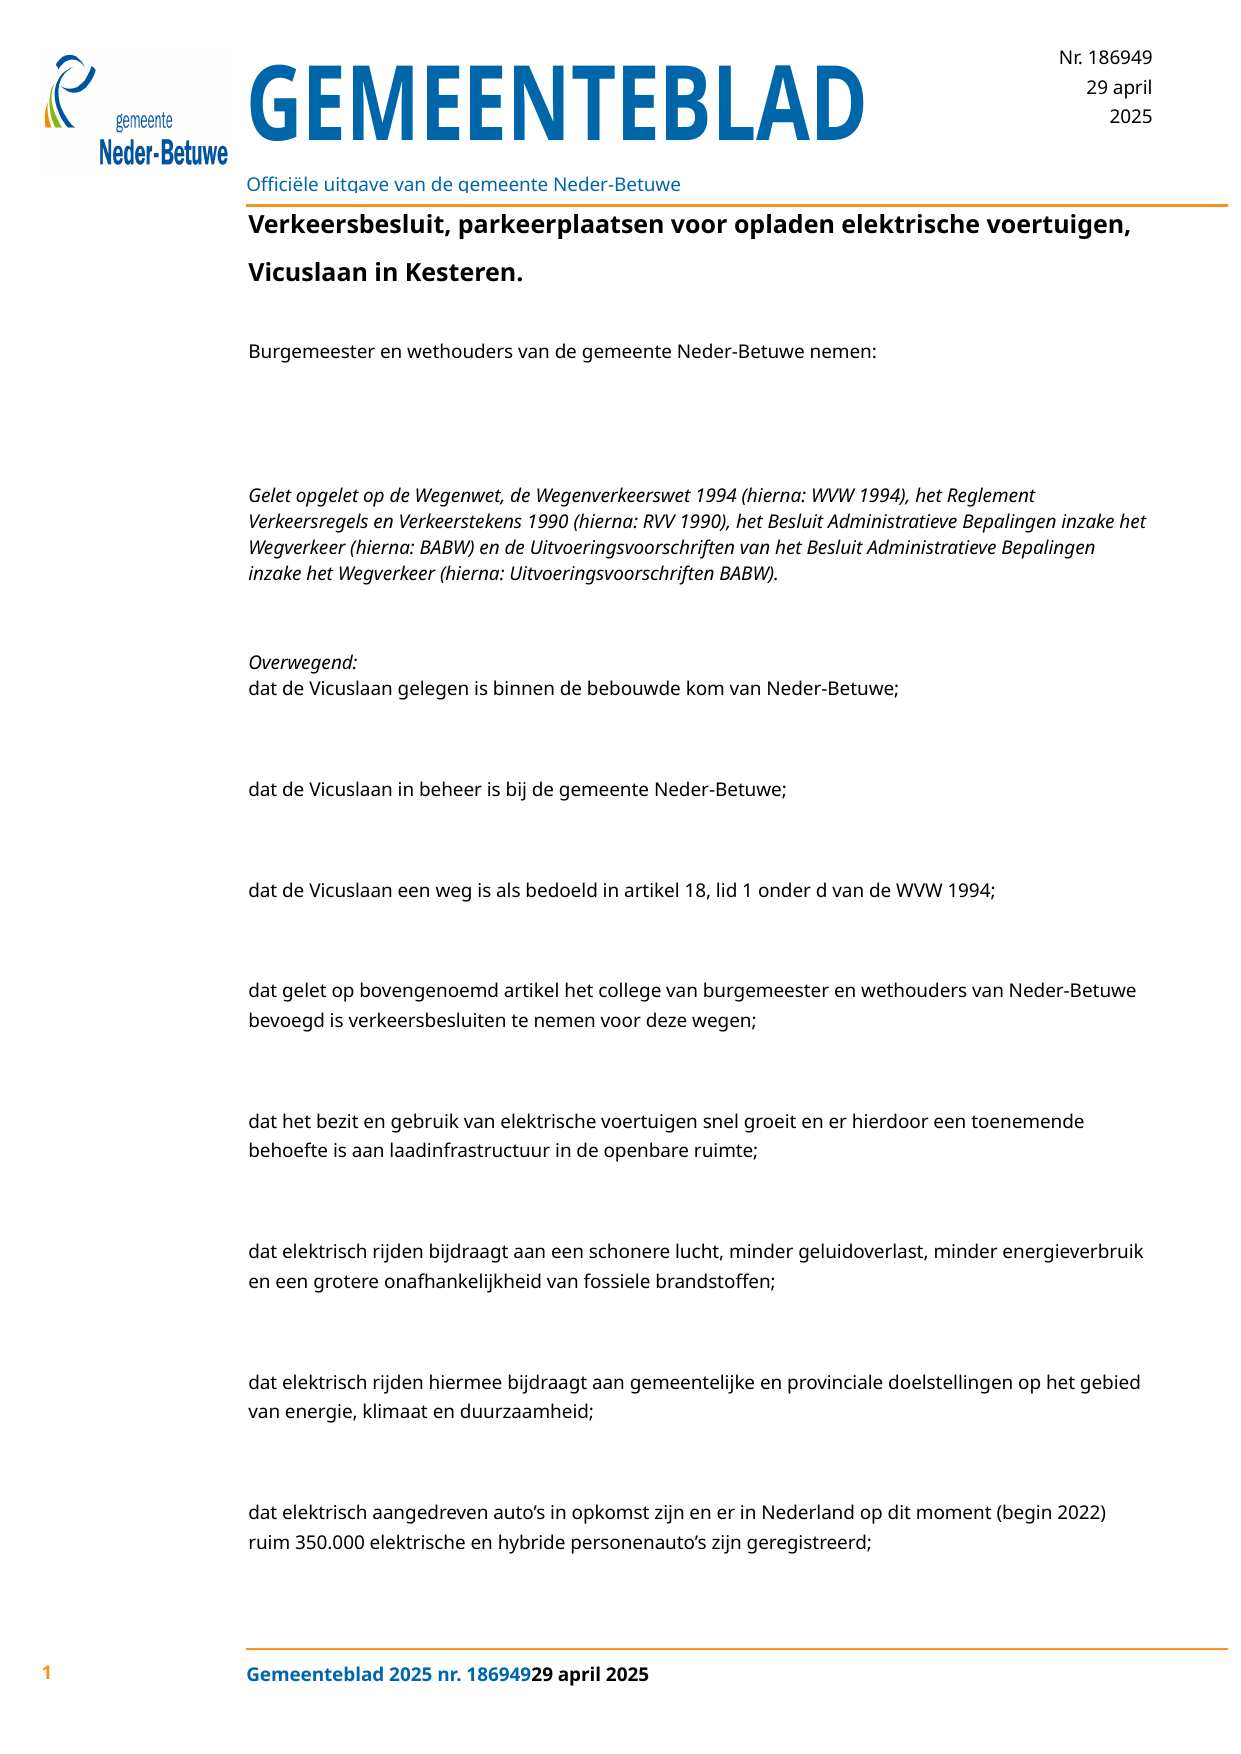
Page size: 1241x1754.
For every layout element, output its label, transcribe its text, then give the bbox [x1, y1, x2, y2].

text dat elektrisch aangedreven auto’s in opkomst zijn en er in Nederland op dit moment (begin 2022) ruim 350.000 elektrische en hybride personenauto’s zijn geregistreerd; [248, 1499, 1152, 1555]
picture [41, 47, 231, 172]
text Burgemeester en wethouders van de gemeente Neder-Betuwe nemen: [248, 339, 1152, 364]
text dat de Vicuslaan gelegen is binnen de bebouwde kom van Neder-Betuwe; [248, 675, 1152, 701]
text Verkeersbesluit, parkeerplaatsen voor opladen elektrische voertuigen, Vicuslaan in Kesteren. [248, 207, 1152, 288]
text dat de Vicuslaan een weg is als bedoeld in artikel 18, lid 1 onder d van de WVW 1994; [248, 877, 1152, 903]
text dat gelet op bovengenoemd artikel het college van burgemeester en wethouders van Neder-Betuwe bevoegd is verkeersbesluiten te nemen voor deze wegen; [248, 978, 1152, 1033]
text Gelet opgelet op de Wegenwet, de Wegenverkeerswet 1994 (hierna: WVW 1994), het Reglement Verkeersregels en Verkeerstekens 1990 (hierna: RVV 1990), het Besluit Administratieve Bepalingen inzake het Wegverkeer (hierna: BABW) en de Uitvoeringsvoorschriften van het Besluit Administratieve Bepalingen inzake het Wegverkeer (hierna: Uitvoeringsvoorschriften BABW). [248, 483, 1152, 586]
text dat elektrisch rijden bijdraagt aan een schonere lucht, minder geluidoverlast, minder energieverbruik en een grotere onafhankelijkheid van fossiele brandstoffen; [248, 1238, 1152, 1294]
text dat het bezit en gebruik van elektrische voertuigen snel groeit en er hierdoor een toenemende behoefte is aan laadinfrastructuur in de openbare ruimte; [248, 1108, 1152, 1163]
text dat de Vicuslaan in beheer is bij de gemeente Neder-Betuwe; [248, 776, 1152, 802]
text Overwegend: [248, 649, 1152, 675]
text dat elektrisch rijden hiermee bijdraagt aan gemeentelijke en provinciale doelstellingen op het gebied van energie, klimaat en duurzaamheid; [248, 1369, 1152, 1424]
